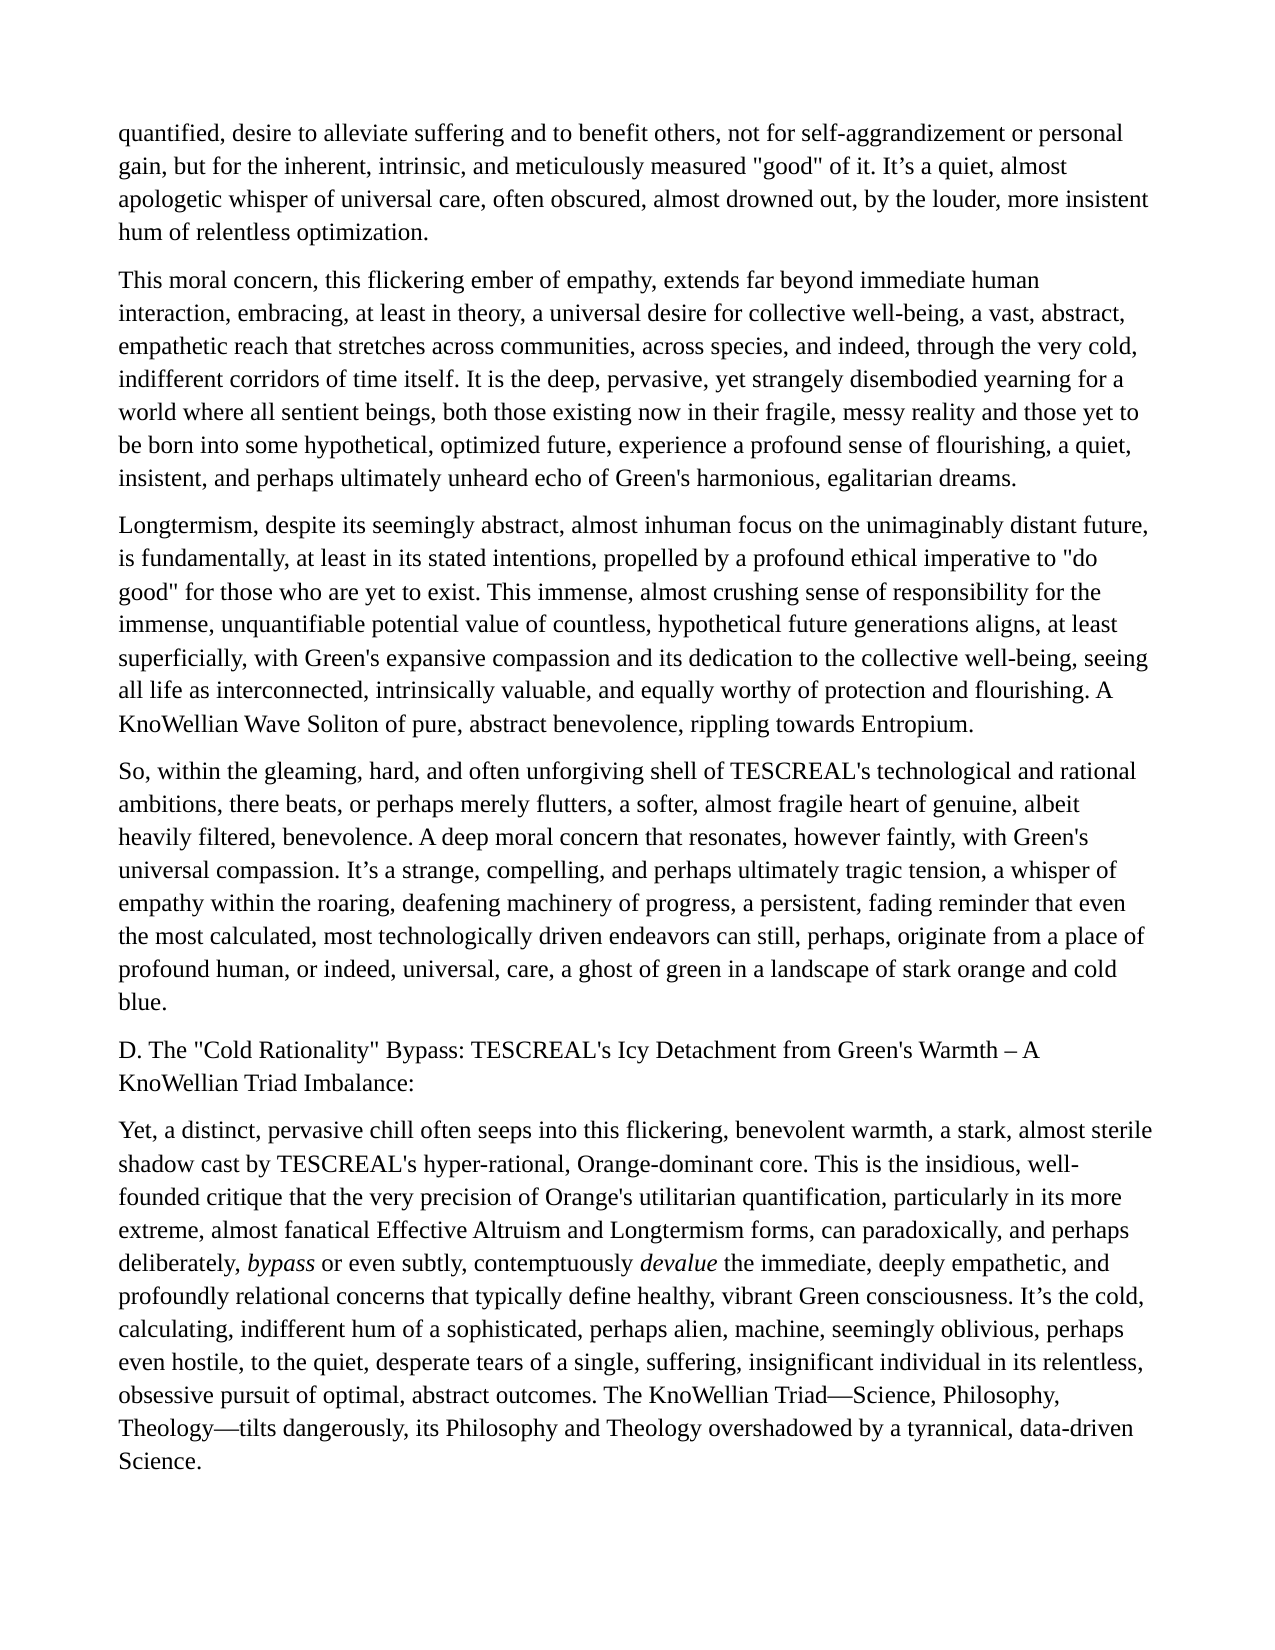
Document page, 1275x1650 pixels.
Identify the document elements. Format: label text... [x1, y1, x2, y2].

text Longtermism, despite its seemingly abstract, almost inhuman focus on the unimaginably distant future, is fundamentally, at least in its stated intentions, propelled by a profound ethical imperative to "do good" for those who are yet to exist. This immense, almost crushing sense of responsibility for the immense, unquantifiable potential value of countless, hypothetical future generations aligns, at least superficially, with Green's expansive compassion and its dedication to the collective well-being, seeing all life as interconnected, intrinsically valuable, and equally worthy of protection and flourishing. A KnoWellian Wave Soliton of pure, abstract benevolence, rippling towards Entropium. [118, 511, 1157, 737]
text D. The "Cold Rationality" Bypass: TESCREAL's Icy Detachment from Green's Warmth – A KnoWellian Triad Imbalance: [118, 1035, 1157, 1097]
text quantified, desire to alleviate suffering and to benefit others, not for self-aggrandizement or personal gain, but for the inherent, intrinsic, and meticulously measured "good" of it. It’s a quiet, almost apologetic whisper of universal care, often obscured, almost drowned out, by the louder, more insistent hum of relentless optimization. [118, 118, 1157, 246]
text This moral concern, this flickering ember of empathy, extends far beyond immediate human interaction, embracing, at least in theory, a universal desire for collective well-being, a vast, abstract, empathetic reach that stretches across communities, across species, and indeed, through the very cold, indifferent corridors of time itself. It is the deep, pervasive, yet strangely disembodied yearning for a world where all sentient beings, both those existing now in their fragile, messy reality and those yet to be born into some hypothetical, optimized future, experience a profound sense of flourishing, a quiet, insistent, and perhaps ultimately unheard echo of Green's harmonious, egalitarian dreams. [118, 265, 1157, 492]
text Yet, a distinct, pervasive chill often seeps into this flickering, benevolent warmth, a stark, almost sterile shadow cast by TESCREAL's hyper-rational, Orange-dominant core. This is the insidious, well-founded critique that the very precision of Orange's utilitarian quantification, particularly in its more extreme, almost fanatical Effective Altruism and Longtermism forms, can paradoxically, and perhaps deliberately, bypass or even subtly, contemptuously devalue the immediate, deeply empathetic, and profoundly relational concerns that typically define healthy, vibrant Green consciousness. It’s the cold, calculating, indifferent hum of a sophisticated, perhaps alien, machine, seemingly oblivious, perhaps even hostile, to the quiet, desperate tears of a single, suffering, insignificant individual in its relentless, obsessive pursuit of optimal, abstract outcomes. The KnoWellian Triad—Science, Philosophy, Theology—tilts dangerously, its Philosophy and Theology overshadowed by a tyrannical, data-driven Science. [118, 1116, 1157, 1474]
text So, within the gleaming, hard, and often unforgiving shell of TESCREAL's technological and rational ambitions, there beats, or perhaps merely flutters, a softer, almost fragile heart of genuine, albeit heavily filtered, benevolence. A deep moral concern that resonates, however faintly, with Green's universal compassion. It’s a strange, compelling, and perhaps ultimately tragic tension, a whisper of empathy within the roaring, deafening machinery of progress, a persistent, fading reminder that even the most calculated, most technologically driven endeavors can still, perhaps, originate from a place of profound human, or indeed, universal, care, a ghost of green in a landscape of stark orange and cold blue. [118, 756, 1157, 1016]
